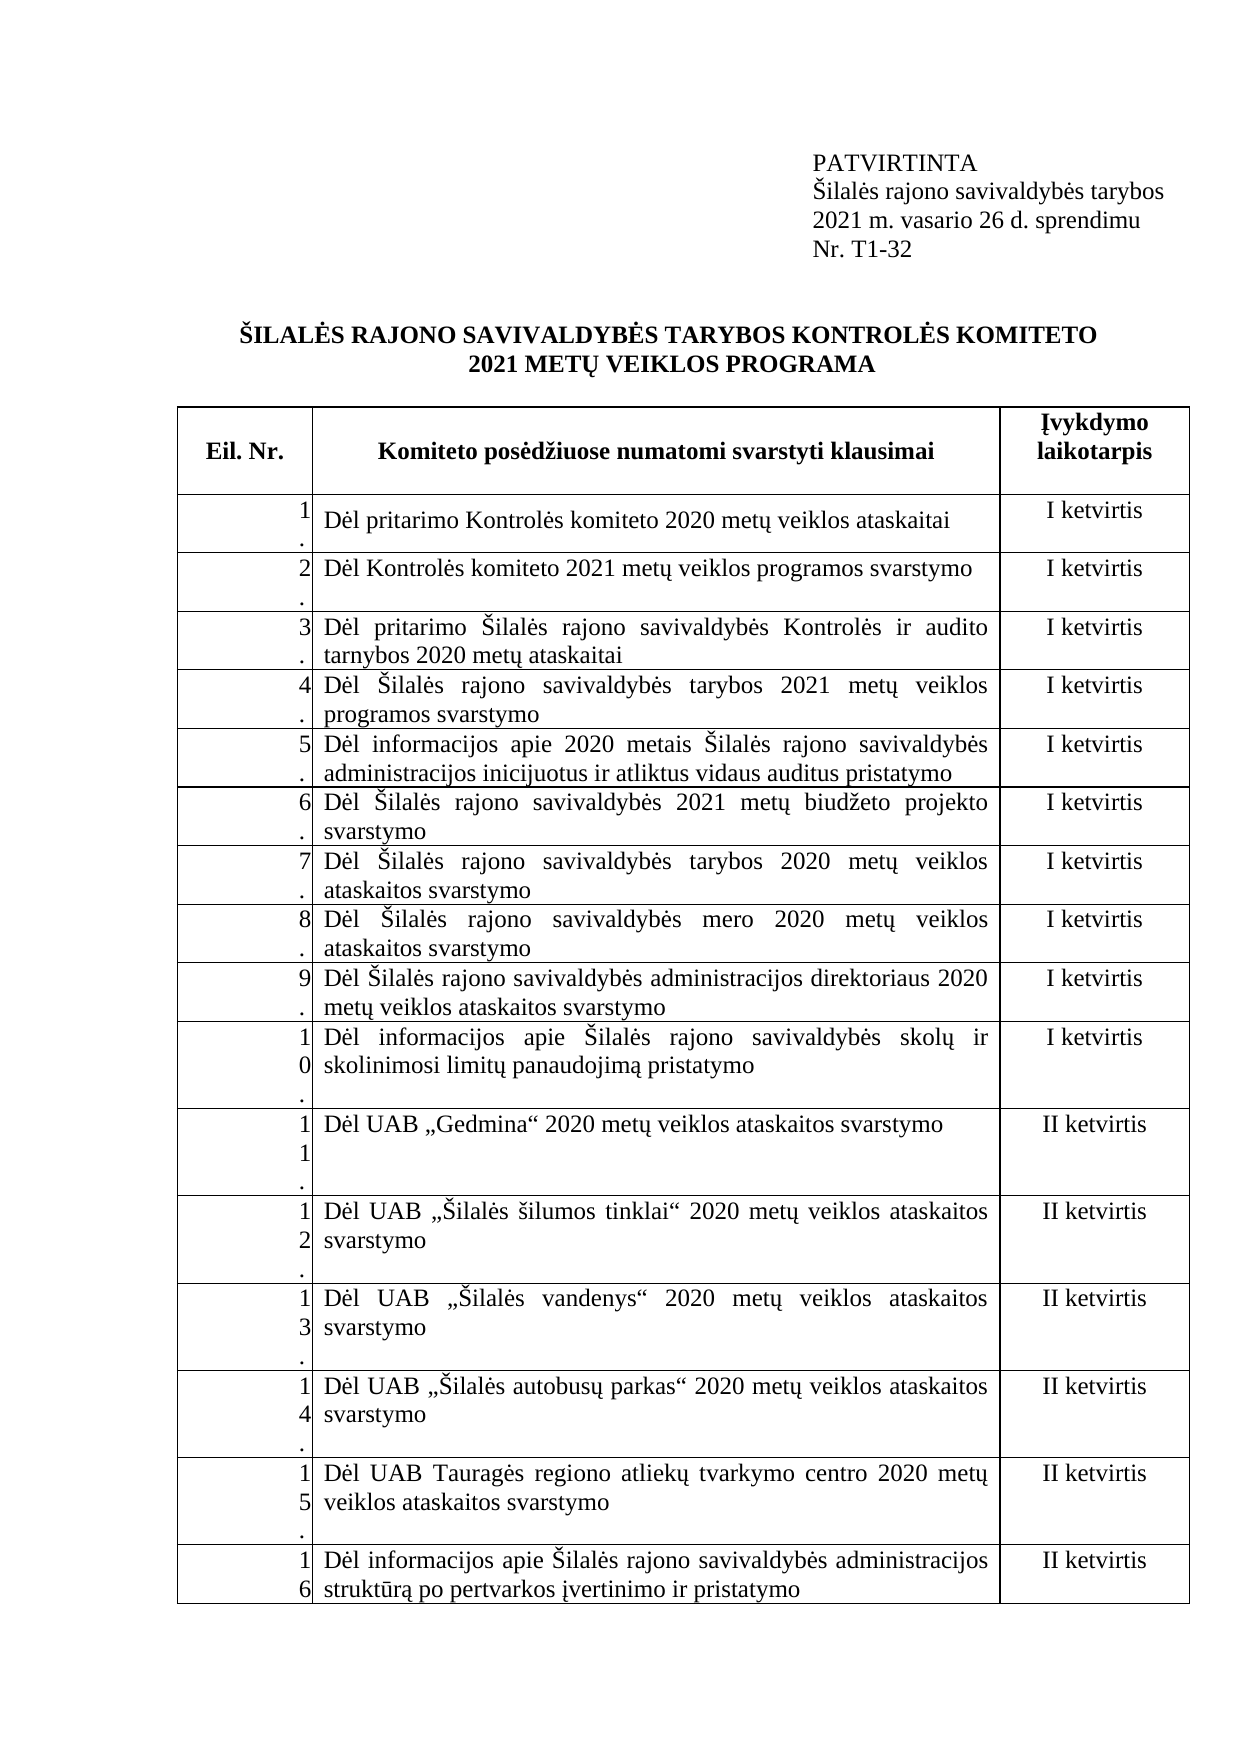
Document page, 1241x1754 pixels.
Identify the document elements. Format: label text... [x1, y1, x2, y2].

text PATVIRTINTA [177, 148, 1167, 176]
table_cell [178, 553, 312, 611]
table_cell II ketvirtis [1001, 1458, 1189, 1544]
table_cell I ketvirtis [1001, 495, 1189, 552]
table_cell Dėl informacijos apie Šilalės rajono savivaldybės skolų ir skolinimosi limitų panaudojimą pristatymo [313, 1022, 999, 1108]
table_cell I ketvirtis [1001, 846, 1189, 903]
table_cell I ketvirtis [1001, 670, 1189, 728]
table_cell Dėl Kontrolės komiteto 2021 metų veiklos programos svarstymo [313, 553, 999, 611]
table_cell I ketvirtis [1001, 963, 1189, 1021]
table_cell [178, 1371, 312, 1457]
table_cell [178, 1284, 312, 1370]
table_cell [178, 612, 312, 669]
table_cell II ketvirtis [1001, 1284, 1189, 1370]
table_cell II ketvirtis [1001, 1545, 1189, 1603]
table_cell [178, 1109, 312, 1195]
table_cell I ketvirtis [1001, 553, 1189, 611]
table_cell Dėl informacijos apie Šilalės rajono savivaldybės administracijos struktūrą po pertvarkos įvertinimo ir pristatymo [313, 1545, 999, 1603]
table_cell [178, 1458, 312, 1544]
table_cell I ketvirtis [1001, 1022, 1189, 1108]
table_cell [178, 788, 312, 845]
table_cell [178, 1545, 312, 1603]
table_cell Dėl UAB Tauragės regiono atliekų tvarkymo centro 2020 metų veiklos ataskaitos svarstymo [313, 1458, 999, 1544]
table_cell Dėl UAB „Šilalės vandenys“ 2020 metų veiklos ataskaitos svarstymo [313, 1284, 999, 1370]
table_header Komiteto posėdžiuose numatomi svarstyti klausimai [313, 408, 999, 494]
table_cell Dėl Šilalės rajono savivaldybės mero 2020 metų veiklos ataskaitos svarstymo [313, 905, 999, 962]
table_cell Dėl UAB „Šilalės autobusų parkas“ 2020 metų veiklos ataskaitos svarstymo [313, 1371, 999, 1457]
table_cell Dėl Šilalės rajono savivaldybės 2021 metų biudžeto projekto svarstymo [313, 788, 999, 845]
text ŠILALĖS RAJONO SAVIVALDYBĖS TARYBOS KONTROLĖS KOMITETO [177, 320, 1167, 349]
table_cell Dėl informacijos apie 2020 metais Šilalės rajono savivaldybės administracijos inicijuotus ir atliktus vidaus auditus pristatymo [313, 729, 999, 786]
text 2021 METŲ VEIKLOS PROGRAMA [177, 349, 1167, 378]
table_cell [178, 963, 312, 1021]
table_cell Dėl Šilalės rajono savivaldybės tarybos 2020 metų veiklos ataskaitos svarstymo [313, 846, 999, 903]
table_cell [178, 495, 312, 552]
table_cell II ketvirtis [1001, 1109, 1189, 1195]
table_cell Dėl UAB „Šilalės šilumos tinklai“ 2020 metų veiklos ataskaitos svarstymo [313, 1196, 999, 1282]
table_cell II ketvirtis [1001, 1196, 1189, 1282]
table_cell I ketvirtis [1001, 788, 1189, 845]
text 2021 m. vasario 26 d. sprendimu [177, 205, 1167, 234]
table_cell [178, 670, 312, 728]
table_cell Dėl pritarimo Šilalės rajono savivaldybės Kontrolės ir audito tarnybos 2020 metų ataskaitai [313, 612, 999, 669]
table_cell Dėl UAB „Gedmina“ 2020 metų veiklos ataskaitos svarstymo [313, 1109, 999, 1195]
text Šilalės rajono savivaldybės tarybos [177, 176, 1167, 205]
table_header Eil. Nr. [178, 408, 312, 494]
table_cell I ketvirtis [1001, 905, 1189, 962]
table_cell I ketvirtis [1001, 612, 1189, 669]
table_cell [178, 1196, 312, 1282]
table_cell [178, 905, 312, 962]
table_cell Dėl pritarimo Kontrolės komiteto 2020 metų veiklos ataskaitai [313, 495, 999, 552]
table_cell [178, 1022, 312, 1108]
table_cell Dėl Šilalės rajono savivaldybės tarybos 2021 metų veiklos programos svarstymo [313, 670, 999, 728]
table_cell [178, 846, 312, 903]
table_cell Dėl Šilalės rajono savivaldybės administracijos direktoriaus 2020 metų veiklos ataskaitos svarstymo [313, 963, 999, 1021]
table_cell [178, 729, 312, 786]
table_header Įvykdymo laikotarpis [1001, 408, 1189, 494]
table_cell I ketvirtis [1001, 729, 1189, 786]
text Nr. T1-32 [177, 234, 1167, 263]
table_cell II ketvirtis [1001, 1371, 1189, 1457]
